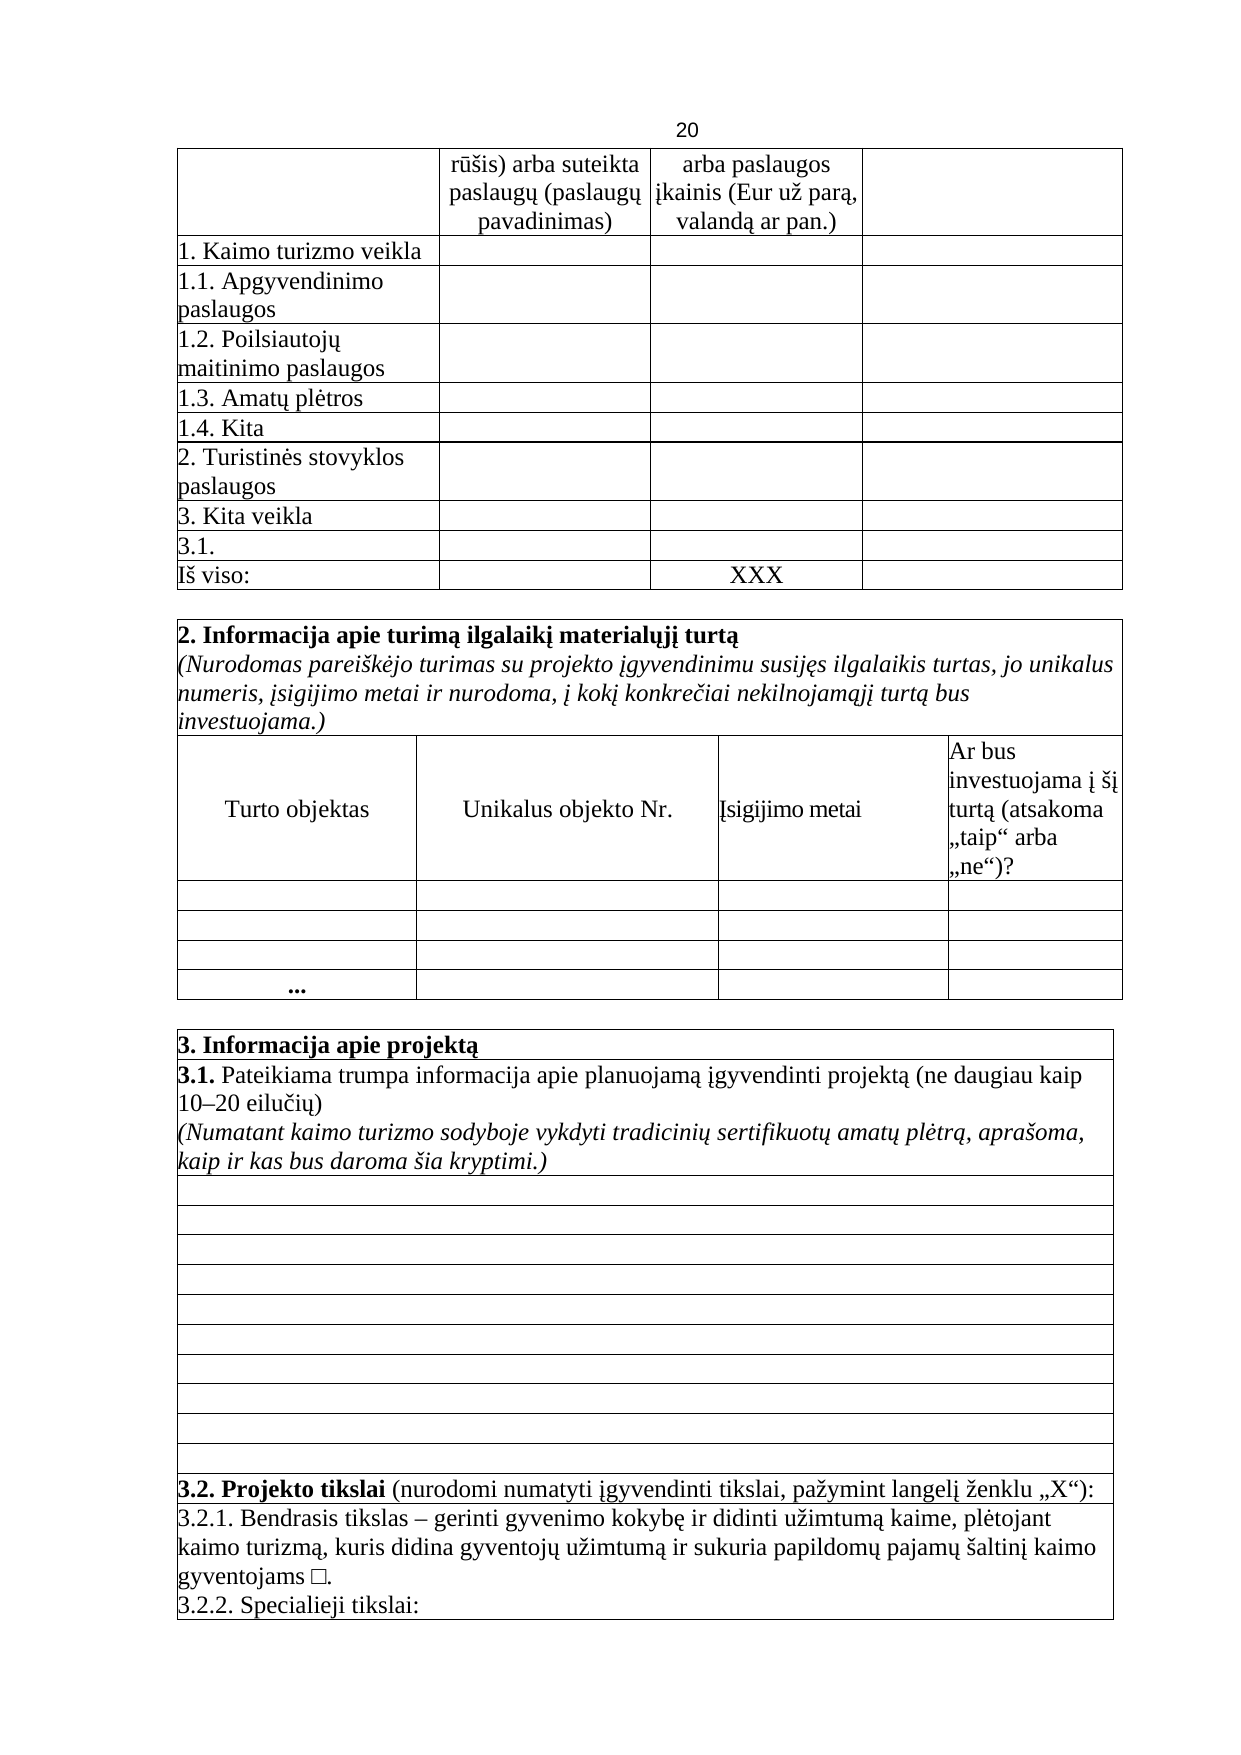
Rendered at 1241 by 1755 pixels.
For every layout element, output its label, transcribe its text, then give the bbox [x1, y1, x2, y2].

table_cell [651, 413, 862, 441]
table_cell 3.2. Projekto tikslai (nurodomi numatyti įgyvendinti tikslai, pažymint langelį ženklu „X“): [178, 1474, 1113, 1502]
table_header [1134, 1029, 1140, 1059]
table_cell [863, 383, 1122, 412]
table_cell [1123, 1264, 1134, 1294]
table_cell Iš viso: [178, 561, 439, 589]
table_cell [1134, 1324, 1140, 1353]
table_cell [440, 561, 650, 589]
table_cell [1114, 1205, 1118, 1234]
table_cell Įsigijimo metai [719, 736, 948, 880]
table_cell [863, 561, 1122, 589]
table_cell [178, 881, 416, 910]
table_cell [1134, 1383, 1140, 1413]
table_cell [440, 383, 650, 412]
table_cell [1134, 1059, 1140, 1175]
table_cell [1118, 1354, 1123, 1383]
table_cell [719, 941, 948, 969]
table_cell [863, 236, 1122, 265]
table_cell [1134, 1354, 1140, 1383]
table_cell [1114, 1324, 1118, 1353]
table_cell 1.1. Apgyvendinimo paslaugos [178, 266, 439, 323]
table_cell 1.3. Amatų plėtros [178, 383, 439, 412]
table_cell [1123, 1059, 1134, 1175]
table_cell [440, 236, 650, 265]
table_cell [1118, 1324, 1123, 1353]
table_cell [1123, 1413, 1134, 1443]
table_cell [1118, 1413, 1123, 1443]
table_cell [178, 911, 416, 939]
table_cell [1123, 1324, 1134, 1353]
table_cell [1114, 1354, 1118, 1383]
table_cell 3. Kita veikla [178, 501, 439, 530]
table_cell [1123, 1503, 1134, 1618]
table_cell [1118, 1443, 1123, 1473]
table_cell [417, 881, 718, 910]
table_cell [863, 266, 1122, 323]
table_cell [1123, 1443, 1134, 1473]
table_cell [440, 501, 650, 530]
table_cell [863, 531, 1122, 559]
table_cell [1118, 1175, 1123, 1204]
table_cell [1134, 1294, 1140, 1324]
table_cell 3.1. [178, 531, 439, 559]
table_cell [1123, 1294, 1134, 1324]
table_cell [1118, 1234, 1123, 1264]
table_cell [1134, 1443, 1140, 1473]
table_cell [1114, 1059, 1118, 1175]
table_cell Turto objektas [178, 736, 416, 880]
table_cell [178, 1265, 1113, 1294]
table_cell [949, 970, 1122, 999]
table_cell [178, 941, 416, 969]
table_cell [1114, 1264, 1118, 1294]
table_cell [178, 1176, 1113, 1204]
table_cell [863, 413, 1122, 441]
table_cell [949, 881, 1122, 910]
table_cell [440, 413, 650, 441]
table_cell [178, 1384, 1113, 1413]
table_cell [1114, 1294, 1118, 1324]
table_cell 2. Turistinės stovyklos paslaugos [178, 443, 439, 500]
table_cell ... [178, 970, 416, 999]
table_header 3. Informacija apie projektą [178, 1030, 1113, 1059]
table_cell 1.2. Poilsiautojų maitinimo paslaugos [178, 324, 439, 382]
table_cell [863, 149, 1122, 235]
table_cell [440, 443, 650, 500]
table_cell [1134, 1205, 1140, 1234]
table_cell [178, 149, 439, 235]
table_cell [1123, 1383, 1134, 1413]
table_cell [1114, 1413, 1118, 1443]
table_cell [178, 1325, 1113, 1353]
table_cell [440, 324, 650, 382]
table_cell [1123, 1175, 1134, 1204]
table_cell [417, 911, 718, 939]
table_cell [1114, 1234, 1118, 1264]
table_cell 1. Kaimo turizmo veikla [178, 236, 439, 265]
table_cell [651, 324, 862, 382]
table_cell [863, 501, 1122, 530]
table_cell [1118, 1473, 1123, 1502]
table_cell [1134, 1234, 1140, 1264]
table_cell 3.1. Pateikiama trumpa informacija apie planuojamą įgyvendinti projektą (ne daugiau kaip 10–20 eilučių) (Numatant kaimo turizmo sodyboje vykdyti tradicinių sertifikuotų amatų plėtrą, aprašoma, kaip ir kas bus daroma šia kryptimi.) [178, 1060, 1113, 1175]
table_cell [1134, 1413, 1140, 1443]
table_cell [178, 1355, 1113, 1383]
table_cell [1123, 1354, 1134, 1383]
table_cell [1134, 1175, 1140, 1204]
table_cell [1118, 1503, 1123, 1618]
table_header [1118, 1029, 1123, 1059]
table_cell [651, 501, 862, 530]
table_cell Unikalus objekto Nr. [417, 736, 718, 880]
table_header [1114, 1029, 1118, 1059]
table_cell [949, 911, 1122, 939]
table_cell [719, 970, 948, 999]
table_cell [1118, 1383, 1123, 1413]
table_header 2. Informacija apie turimą ilgalaikį materialųjį turtą (Nurodomas pareiškėjo turimas su projekto įgyvendinimu susijęs ilgalaikis turtas, jo unikalus numeris, įsigijimo metai ir nurodoma, į kokį konkrečiai nekilnojamąjį turtą bus investuojama.) [178, 620, 1122, 735]
table_cell [863, 324, 1122, 382]
table_cell [178, 1235, 1113, 1264]
table_cell [1123, 1473, 1134, 1502]
table_cell Ar bus investuojama į šį turtą (atsakoma „taip“ arba „ne“)? [949, 736, 1122, 880]
table_cell [1114, 1473, 1118, 1502]
table_cell [1123, 1205, 1134, 1234]
table_cell [440, 531, 650, 559]
table_cell [417, 970, 718, 999]
table_cell [440, 266, 650, 323]
table_cell [1114, 1175, 1118, 1204]
table_cell XXX [651, 561, 862, 589]
table_cell [1118, 1059, 1123, 1175]
table_cell [1134, 1503, 1140, 1618]
table_cell [178, 1295, 1113, 1324]
table_cell [651, 443, 862, 500]
table_cell [178, 1414, 1113, 1443]
table_cell [1123, 1234, 1134, 1264]
table_cell [651, 236, 862, 265]
table_cell arba paslaugos įkainis (Eur už parą, valandą ar pan.) [651, 149, 862, 235]
table_cell [1114, 1383, 1118, 1413]
table_cell [178, 1444, 1113, 1473]
table_cell [651, 266, 862, 323]
table_header [1123, 1029, 1134, 1059]
table_cell [863, 443, 1122, 500]
table_cell [949, 941, 1122, 969]
table_cell [719, 911, 948, 939]
table_cell [1114, 1443, 1118, 1473]
table_cell [719, 881, 948, 910]
table_cell rūšis) arba suteikta paslaugų (paslaugų pavadinimas) [440, 149, 650, 235]
table_cell [1118, 1294, 1123, 1324]
table_cell 1.4. Kita [178, 413, 439, 441]
table_cell [1114, 1503, 1118, 1618]
table_cell [178, 1206, 1113, 1234]
table_cell [1134, 1264, 1140, 1294]
table_cell [417, 941, 718, 969]
table_cell [1118, 1264, 1123, 1294]
table_cell [1134, 1473, 1140, 1502]
table_cell [651, 531, 862, 559]
table_cell [651, 383, 862, 412]
table_cell 3.2.1. Bendrasis tikslas – gerinti gyvenimo kokybę ir didinti užimtumą kaime, plėtojant kaimo turizmą, kuris didina gyventojų užimtumą ir sukuria papildomų pajamų šaltinį kaimo gyventojams □. 3.2.2. Specialieji tikslai: [178, 1504, 1113, 1618]
table_cell [1118, 1205, 1123, 1234]
